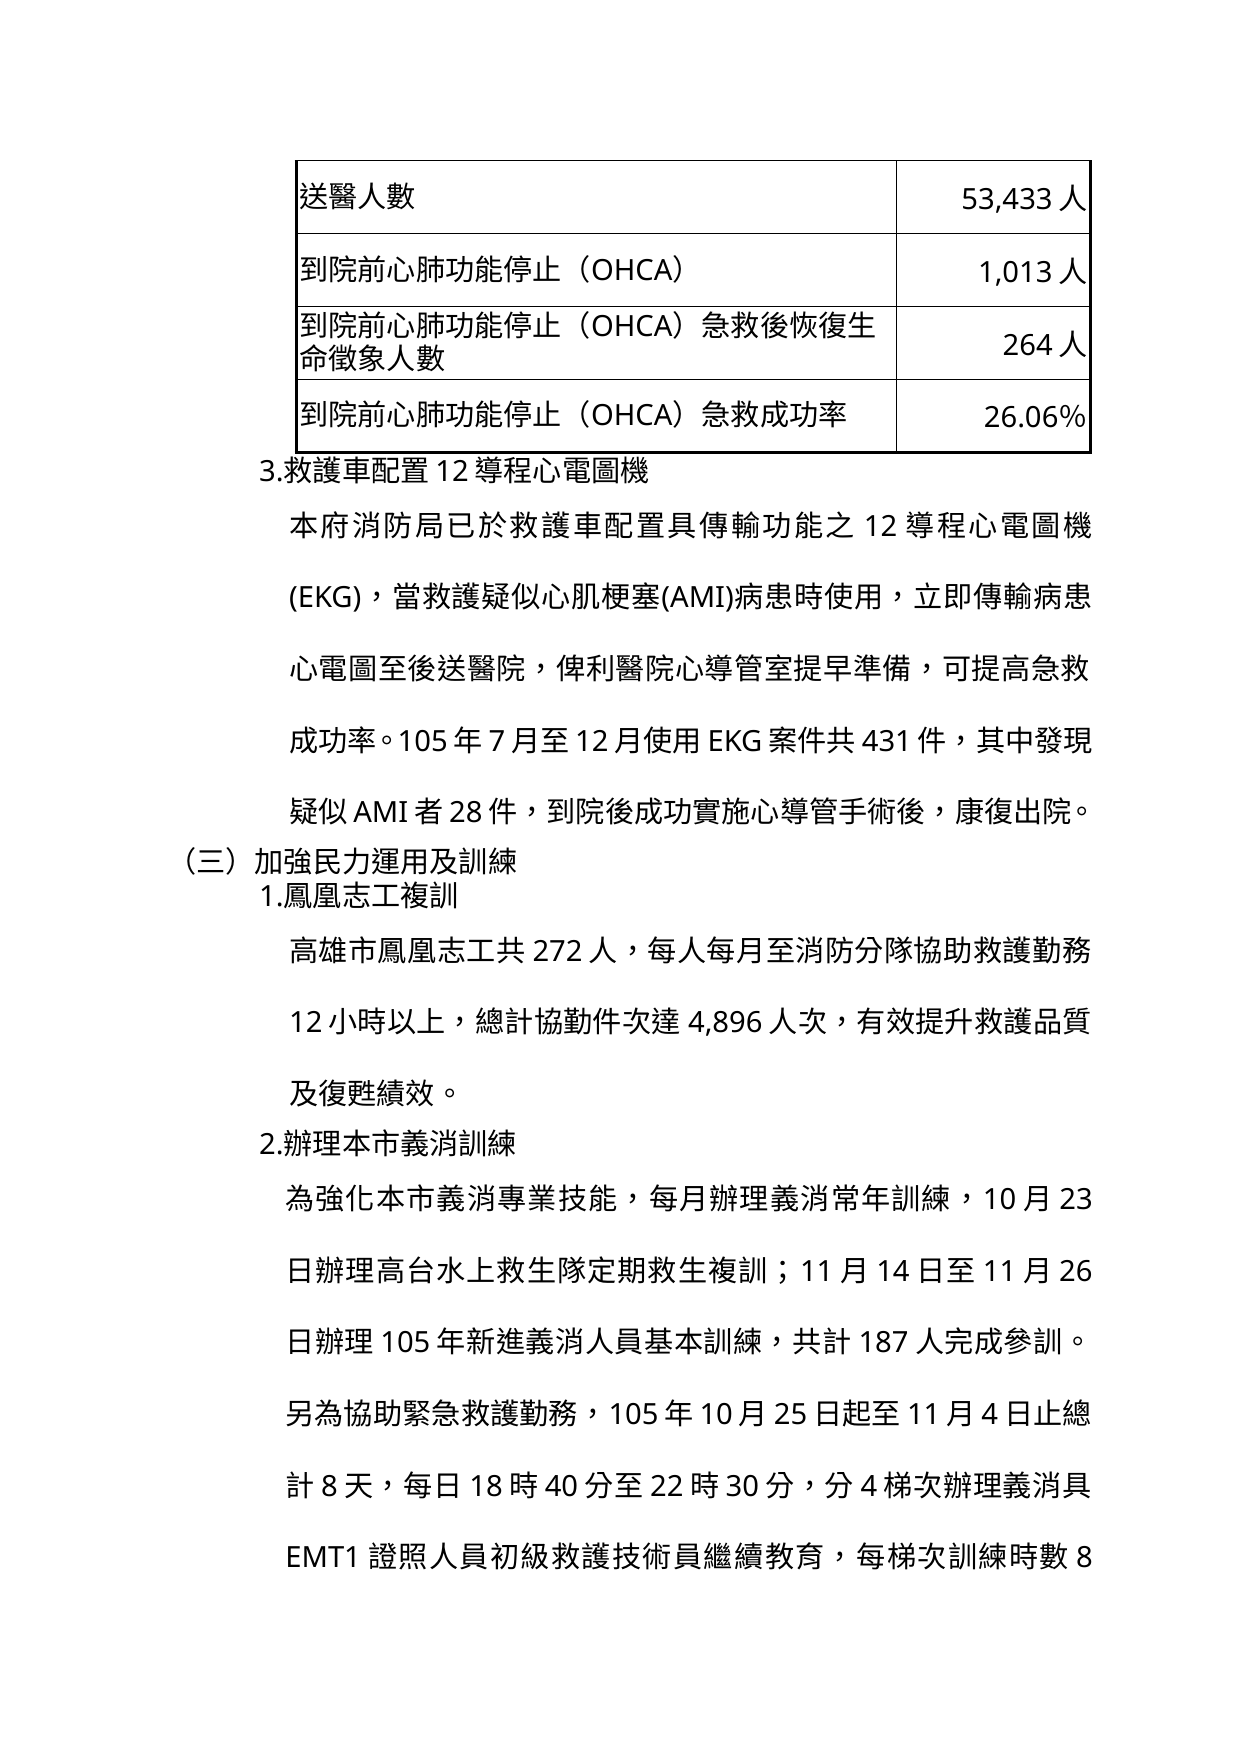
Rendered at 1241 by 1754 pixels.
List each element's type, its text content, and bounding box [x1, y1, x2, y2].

table_cell 送醫人數 [298, 161, 896, 233]
table_cell 264人 [897, 307, 1089, 378]
table_cell 到院前心肺功能停止（OHCA） [298, 234, 896, 306]
text 高雄市鳳凰志工共272人，每人每月至消防分隊協助救護勤務12小時以上，總計協勤件次達4,896人次，有效提升救護品質及復甦績效。 [289, 913, 1092, 1128]
text 2.辦理本市義消訓練 [259, 1128, 1092, 1161]
table_cell 到院前心肺功能停止（OHCA）急救成功率 [298, 380, 896, 451]
table_cell 53,433人 [897, 161, 1089, 233]
table_cell 1,013人 [897, 234, 1089, 306]
text 3.救護車配置12導程心電圖機 [259, 454, 1092, 488]
text 為強化本市義消專業技能，每月辦理義消常年訓練，10月23日辦理高台水上救生隊定期救生複訓；11月14日至11月26日辦理105年新進義消人員基本訓練，共計187人完成參訓。另為協助緊急救護勤務，105年10月25日起至11月4日止總計8天，每日18時40分至22時30分，分4梯次辦理義消具EMT1證照人員初級救護技術員繼續教育，每梯次訓練時數8 [285, 1161, 1092, 1591]
text （三）加強民力運用及訓練 [148, 846, 1092, 879]
text 1.鳳凰志工複訓 [259, 879, 1092, 913]
text 本府消防局已於救護車配置具傳輸功能之12導程心電圖機(EKG)，當救護疑似心肌梗塞(AMI)病患時使用，立即傳輸病患心電圖至後送醫院，俾利醫院心導管室提早準備，可提高急救成功率。105年7月至12月使用EKG案件共431件，其中發現疑似AMI者28件，到院後成功實施心導管手術後，康復出院。 [289, 488, 1092, 846]
table_cell 到院前心肺功能停止（OHCA）急救後恢復生命徵象人數 [298, 307, 896, 378]
table_cell 26.06％ [897, 380, 1089, 451]
